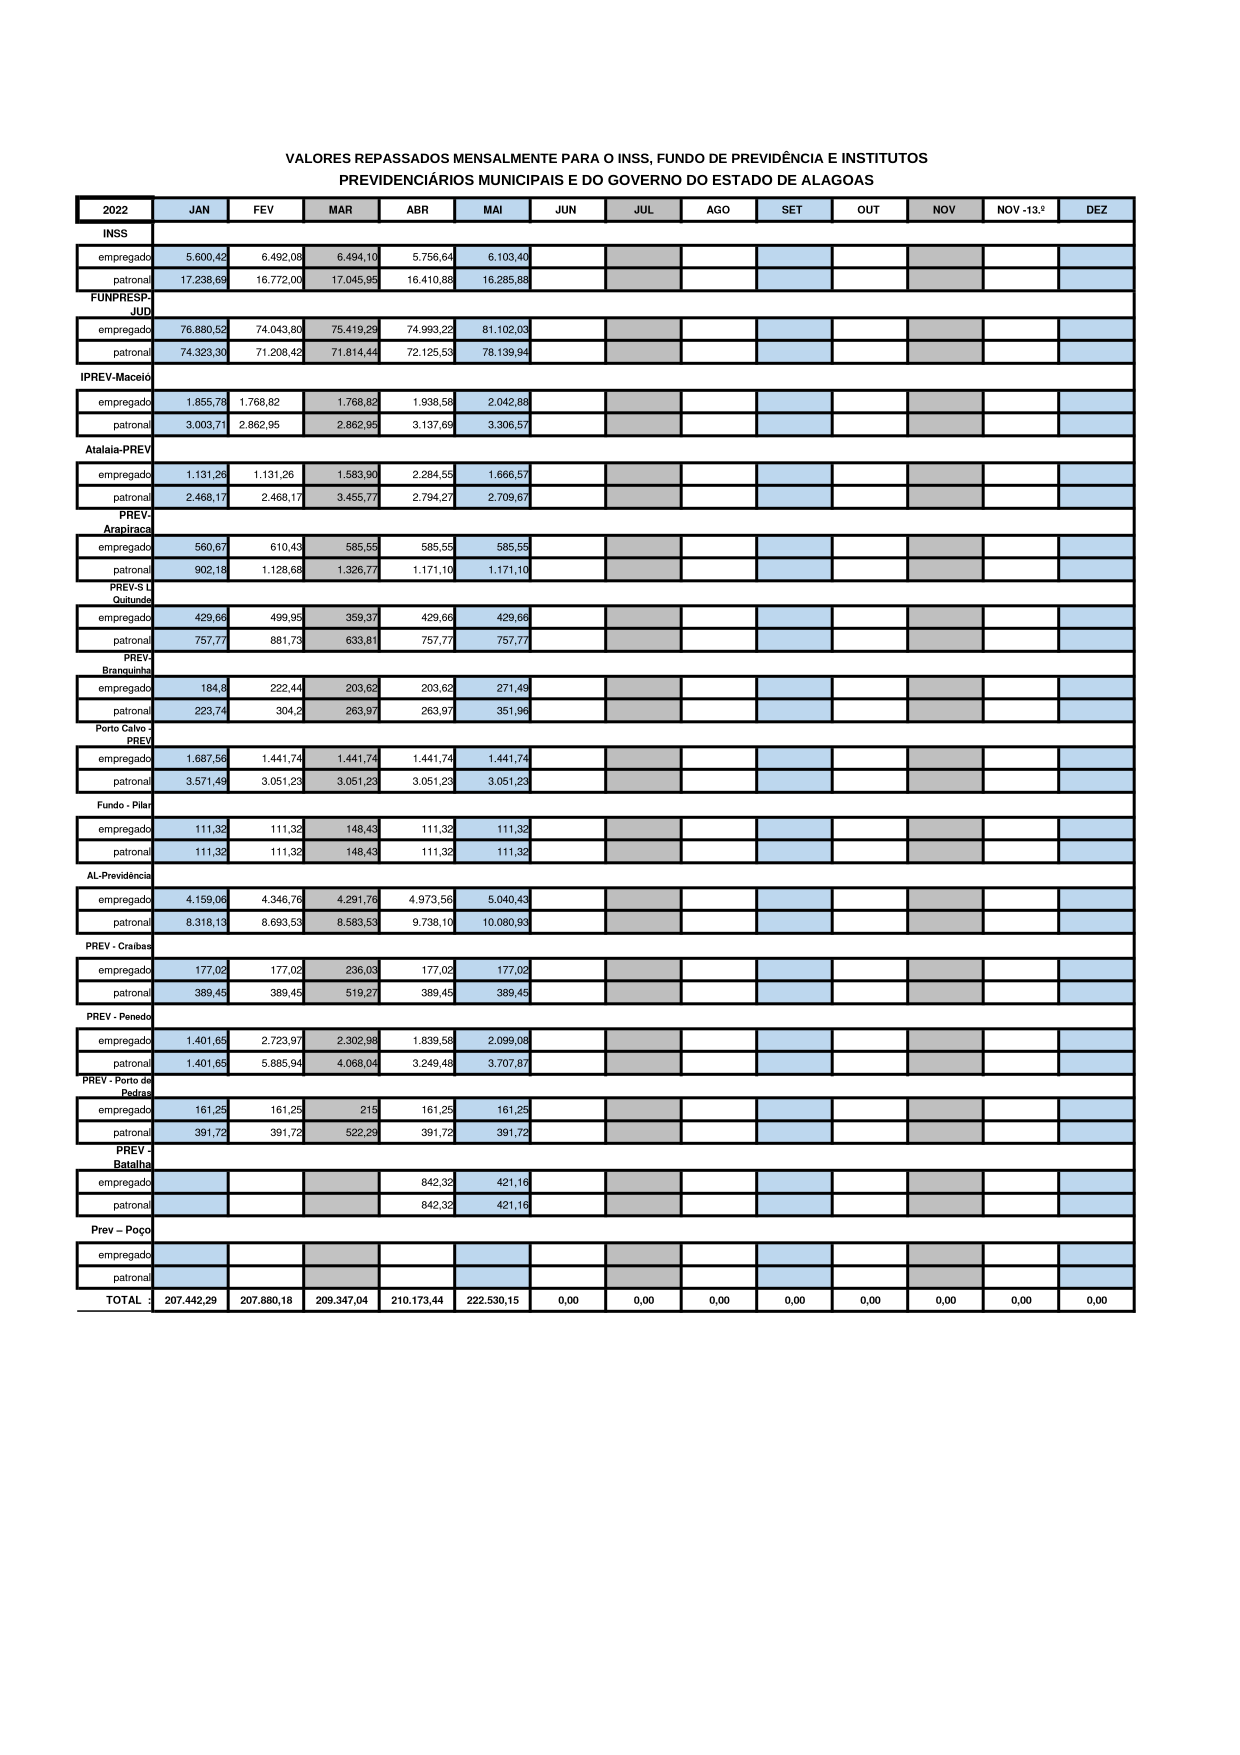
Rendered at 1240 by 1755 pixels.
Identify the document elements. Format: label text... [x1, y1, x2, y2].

text VALORES REPASSADOS MENSALMENTE PARA O INSS, FUNDO DE PREVIDÊNCIA E INSTITUTOS PREVIDENCIÁRIOS MUNICIPAIS E DO GOVERNO DO ESTADO DE ALAGOAS [278, 150, 935, 189]
